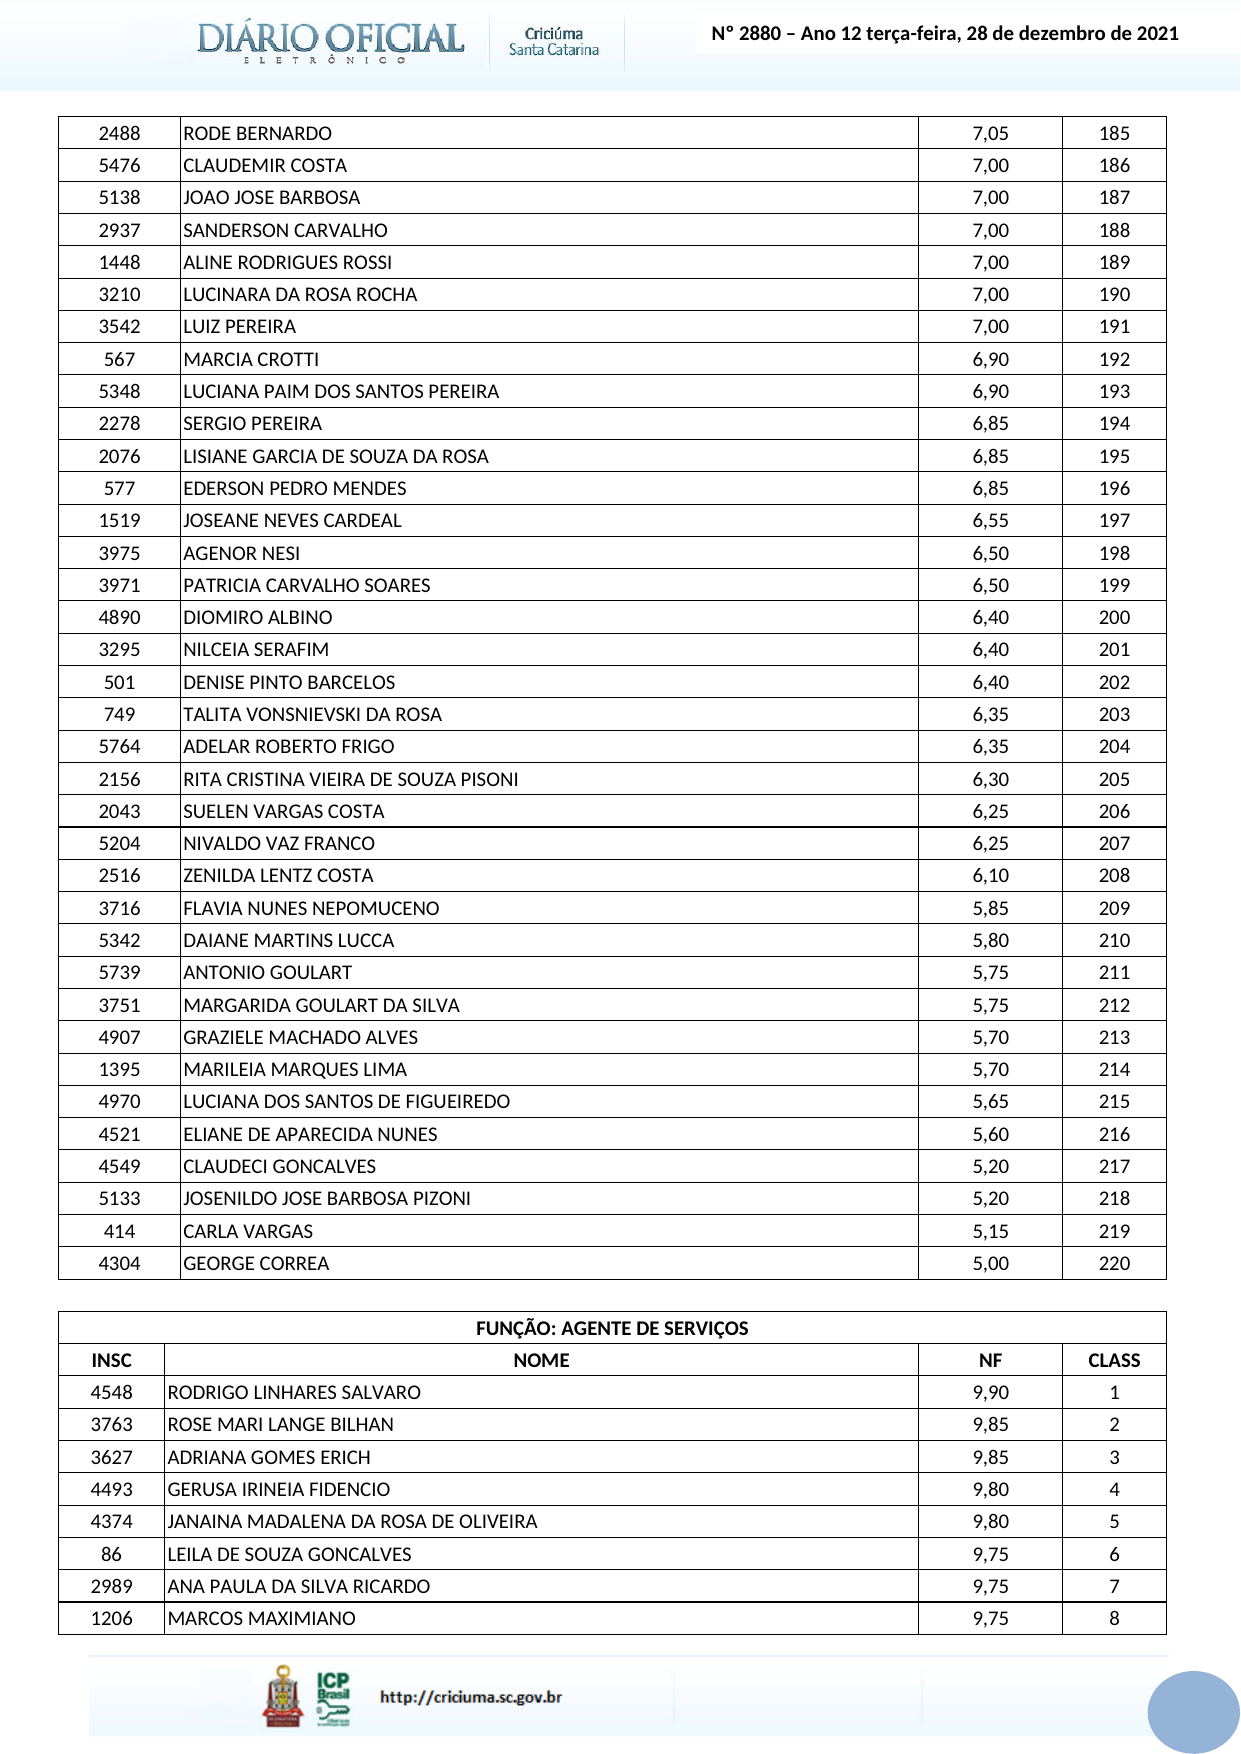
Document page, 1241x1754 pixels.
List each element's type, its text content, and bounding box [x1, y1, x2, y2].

table_cell 191 [1063, 311, 1166, 342]
table_cell 198 [1063, 537, 1166, 568]
table_cell DENISE PINTO BARCELOS [181, 666, 918, 697]
table_cell 1 [1063, 1376, 1166, 1408]
table_cell ELIANE DE APARECIDA NUNES [181, 1118, 918, 1149]
table_cell MARCIA CROTTI [181, 343, 918, 374]
table_cell TALITA VONSNIEVSKI DA ROSA [181, 698, 918, 729]
table_cell 196 [1063, 472, 1166, 503]
table_cell FLAVIA NUNES NEPOMUCENO [181, 892, 918, 923]
table_cell 2937 [59, 214, 180, 245]
table_cell 3975 [59, 537, 180, 568]
table_cell 6 [1063, 1538, 1166, 1569]
table_cell 7,00 [919, 214, 1062, 245]
table_cell 6,40 [919, 601, 1062, 633]
table_cell 6,30 [919, 763, 1062, 794]
table_cell 5133 [59, 1183, 180, 1214]
table_cell 9,80 [919, 1473, 1062, 1504]
table_cell ROSE MARI LANGE BILHAN [165, 1409, 918, 1440]
table_cell LISIANE GARCIA DE SOUZA DA ROSA [181, 440, 918, 471]
table_cell 210 [1063, 924, 1166, 956]
table_cell MARGARIDA GOULART DA SILVA [181, 989, 918, 1020]
table_cell 216 [1063, 1118, 1166, 1149]
table_cell 213 [1063, 1021, 1166, 1052]
table_cell 2989 [59, 1570, 164, 1601]
table_cell 7,00 [919, 182, 1062, 213]
table_cell 3627 [59, 1441, 164, 1472]
table_cell 203 [1063, 698, 1166, 729]
table_cell 4521 [59, 1118, 180, 1149]
table_cell 5,20 [919, 1150, 1062, 1182]
table_cell 6,25 [919, 828, 1062, 859]
table_cell 3716 [59, 892, 180, 923]
table_cell 9,75 [919, 1570, 1062, 1601]
table_cell PATRICIA CARVALHO SOARES [181, 569, 918, 600]
table_cell 7,00 [919, 311, 1062, 342]
table_cell 5204 [59, 828, 180, 859]
table_cell 6,85 [919, 472, 1062, 503]
table_cell 6,35 [919, 698, 1062, 729]
table_cell 5,80 [919, 924, 1062, 956]
table_cell 204 [1063, 731, 1166, 762]
table_cell RODRIGO LINHARES SALVARO [165, 1376, 918, 1408]
table_cell ALINE RODRIGUES ROSSI [181, 246, 918, 277]
table_cell 414 [59, 1215, 180, 1246]
table_cell 6,25 [919, 795, 1062, 826]
table_cell 5,65 [919, 1086, 1062, 1117]
table_cell 5764 [59, 731, 180, 762]
table_cell ADELAR ROBERTO FRIGO [181, 731, 918, 762]
table_cell NILCEIA SERAFIM [181, 634, 918, 665]
table_cell 4890 [59, 601, 180, 633]
table_cell SANDERSON CARVALHO [181, 214, 918, 245]
table_cell EDERSON PEDRO MENDES [181, 472, 918, 503]
table_cell 192 [1063, 343, 1166, 374]
table_cell 7,00 [919, 246, 1062, 277]
table_cell MARCOS MAXIMIANO [165, 1603, 918, 1634]
table_cell 200 [1063, 601, 1166, 633]
table_cell 212 [1063, 989, 1166, 1020]
table_cell CLASS [1063, 1344, 1166, 1375]
table_cell AGENOR NESI [181, 537, 918, 568]
table_cell 5348 [59, 375, 180, 407]
table_cell ADRIANA GOMES ERICH [165, 1441, 918, 1472]
table_cell 211 [1063, 957, 1166, 988]
table_cell [180, 1280, 1166, 1311]
table_cell 3542 [59, 311, 180, 342]
table_cell 193 [1063, 375, 1166, 407]
table_cell 567 [59, 343, 180, 374]
table_cell LUIZ PEREIRA [181, 311, 918, 342]
table_cell 207 [1063, 828, 1166, 859]
table_cell NIVALDO VAZ FRANCO [181, 828, 918, 859]
table_cell 194 [1063, 408, 1166, 439]
table_cell 5,75 [919, 989, 1062, 1020]
table_cell 189 [1063, 246, 1166, 277]
table_cell 4304 [59, 1247, 180, 1278]
table_cell 5,15 [919, 1215, 1062, 1246]
table_cell 6,50 [919, 569, 1062, 600]
table_cell 190 [1063, 279, 1166, 310]
table_cell JOAO JOSE BARBOSA [181, 182, 918, 213]
table_cell LUCIANA PAIM DOS SANTOS PEREIRA [181, 375, 918, 407]
table_cell LUCIANA DOS SANTOS DE FIGUEIREDO [181, 1086, 918, 1117]
table_cell 7 [1063, 1570, 1166, 1601]
table_cell 4970 [59, 1086, 180, 1117]
table_cell 6,85 [919, 408, 1062, 439]
table_cell 197 [1063, 505, 1166, 536]
table_cell JANAINA MADALENA DA ROSA DE OLIVEIRA [165, 1506, 918, 1537]
table_cell 2043 [59, 795, 180, 826]
table_cell 7,05 [919, 117, 1062, 148]
table_cell 218 [1063, 1183, 1166, 1214]
table_cell 5739 [59, 957, 180, 988]
table_cell 188 [1063, 214, 1166, 245]
table_cell 5,75 [919, 957, 1062, 988]
table_cell 206 [1063, 795, 1166, 826]
table_cell CARLA VARGAS [181, 1215, 918, 1246]
table_cell 4 [1063, 1473, 1166, 1504]
table_cell GERUSA IRINEIA FIDENCIO [165, 1473, 918, 1504]
table_cell 6,40 [919, 666, 1062, 697]
table_cell LEILA DE SOUZA GONCALVES [165, 1538, 918, 1569]
table_cell 5,60 [919, 1118, 1062, 1149]
table_cell 9,75 [919, 1603, 1062, 1634]
table_cell 9,80 [919, 1506, 1062, 1537]
table_cell DIOMIRO ALBINO [181, 601, 918, 633]
table_cell 9,85 [919, 1441, 1062, 1472]
table_cell 3 [1063, 1441, 1166, 1472]
table_cell 6,35 [919, 731, 1062, 762]
table_cell 2516 [59, 860, 180, 891]
table_cell CLAUDEMIR COSTA [181, 149, 918, 181]
table_cell CLAUDECI GONCALVES [181, 1150, 918, 1182]
table_cell 6,40 [919, 634, 1062, 665]
table_cell 186 [1063, 149, 1166, 181]
table_cell 1448 [59, 246, 180, 277]
table_cell GEORGE CORREA [181, 1247, 918, 1278]
table_cell 7,00 [919, 279, 1062, 310]
table_cell ANA PAULA DA SILVA RICARDO [165, 1570, 918, 1601]
table_cell ANTONIO GOULART [181, 957, 918, 988]
table_cell 4374 [59, 1506, 164, 1537]
table_cell RODE BERNARDO [181, 117, 918, 148]
table_cell 214 [1063, 1054, 1166, 1085]
table_cell 5138 [59, 182, 180, 213]
table_cell 1206 [59, 1603, 164, 1634]
table_cell 6,10 [919, 860, 1062, 891]
table_cell 4907 [59, 1021, 180, 1052]
table_cell 1519 [59, 505, 180, 536]
table_cell 219 [1063, 1215, 1166, 1246]
table_cell 2156 [59, 763, 180, 794]
table_cell 4493 [59, 1473, 164, 1504]
table_cell DAIANE MARTINS LUCCA [181, 924, 918, 956]
table_cell 86 [59, 1538, 164, 1569]
table_cell 501 [59, 666, 180, 697]
table_cell 1395 [59, 1054, 180, 1085]
table_cell 209 [1063, 892, 1166, 923]
table_cell 6,90 [919, 343, 1062, 374]
table_cell 208 [1063, 860, 1166, 891]
table_cell 201 [1063, 634, 1166, 665]
table_cell NOME [165, 1344, 918, 1375]
table_cell 577 [59, 472, 180, 503]
table_cell SUELEN VARGAS COSTA [181, 795, 918, 826]
table_cell [59, 1280, 180, 1311]
table_cell 9,90 [919, 1376, 1062, 1408]
table_cell FUNÇÃO: AGENTE DE SERVIÇOS [59, 1312, 1166, 1343]
table_cell 3763 [59, 1409, 164, 1440]
table_cell 4549 [59, 1150, 180, 1182]
table_cell GRAZIELE MACHADO ALVES [181, 1021, 918, 1052]
table_cell 4548 [59, 1376, 164, 1408]
table_cell 5,70 [919, 1054, 1062, 1085]
table_cell 205 [1063, 763, 1166, 794]
table_cell 2 [1063, 1409, 1166, 1440]
table_cell 3751 [59, 989, 180, 1020]
table_cell INSC [59, 1344, 164, 1375]
table_cell 5476 [59, 149, 180, 181]
table_cell 5,70 [919, 1021, 1062, 1052]
table_cell LUCINARA DA ROSA ROCHA [181, 279, 918, 310]
table_cell 202 [1063, 666, 1166, 697]
table_cell 220 [1063, 1247, 1166, 1278]
table_cell 5342 [59, 924, 180, 956]
table_cell 185 [1063, 117, 1166, 148]
table_cell SERGIO PEREIRA [181, 408, 918, 439]
table_cell 749 [59, 698, 180, 729]
table_cell NF [919, 1344, 1062, 1375]
table_cell 9,85 [919, 1409, 1062, 1440]
table_cell 3971 [59, 569, 180, 600]
table_cell 5,00 [919, 1247, 1062, 1278]
table_cell RITA CRISTINA VIEIRA DE SOUZA PISONI [181, 763, 918, 794]
table_cell 7,00 [919, 149, 1062, 181]
table_cell 6,55 [919, 505, 1062, 536]
table_cell 2076 [59, 440, 180, 471]
table_cell 3295 [59, 634, 180, 665]
table_cell ZENILDA LENTZ COSTA [181, 860, 918, 891]
table_cell 215 [1063, 1086, 1166, 1117]
table_cell 6,85 [919, 440, 1062, 471]
table_cell 195 [1063, 440, 1166, 471]
table_cell 6,90 [919, 375, 1062, 407]
table_cell 6,50 [919, 537, 1062, 568]
table_cell 2278 [59, 408, 180, 439]
table_cell 217 [1063, 1150, 1166, 1182]
table_cell 2488 [59, 117, 180, 148]
table_cell 8 [1063, 1603, 1166, 1634]
table_cell JOSENILDO JOSE BARBOSA PIZONI [181, 1183, 918, 1214]
table_cell MARILEIA MARQUES LIMA [181, 1054, 918, 1085]
table_cell 5,20 [919, 1183, 1062, 1214]
table_cell 9,75 [919, 1538, 1062, 1569]
table_cell 5,85 [919, 892, 1062, 923]
table_cell 187 [1063, 182, 1166, 213]
table_cell 5 [1063, 1506, 1166, 1537]
table_cell 3210 [59, 279, 180, 310]
table_cell JOSEANE NEVES CARDEAL [181, 505, 918, 536]
table_cell 199 [1063, 569, 1166, 600]
